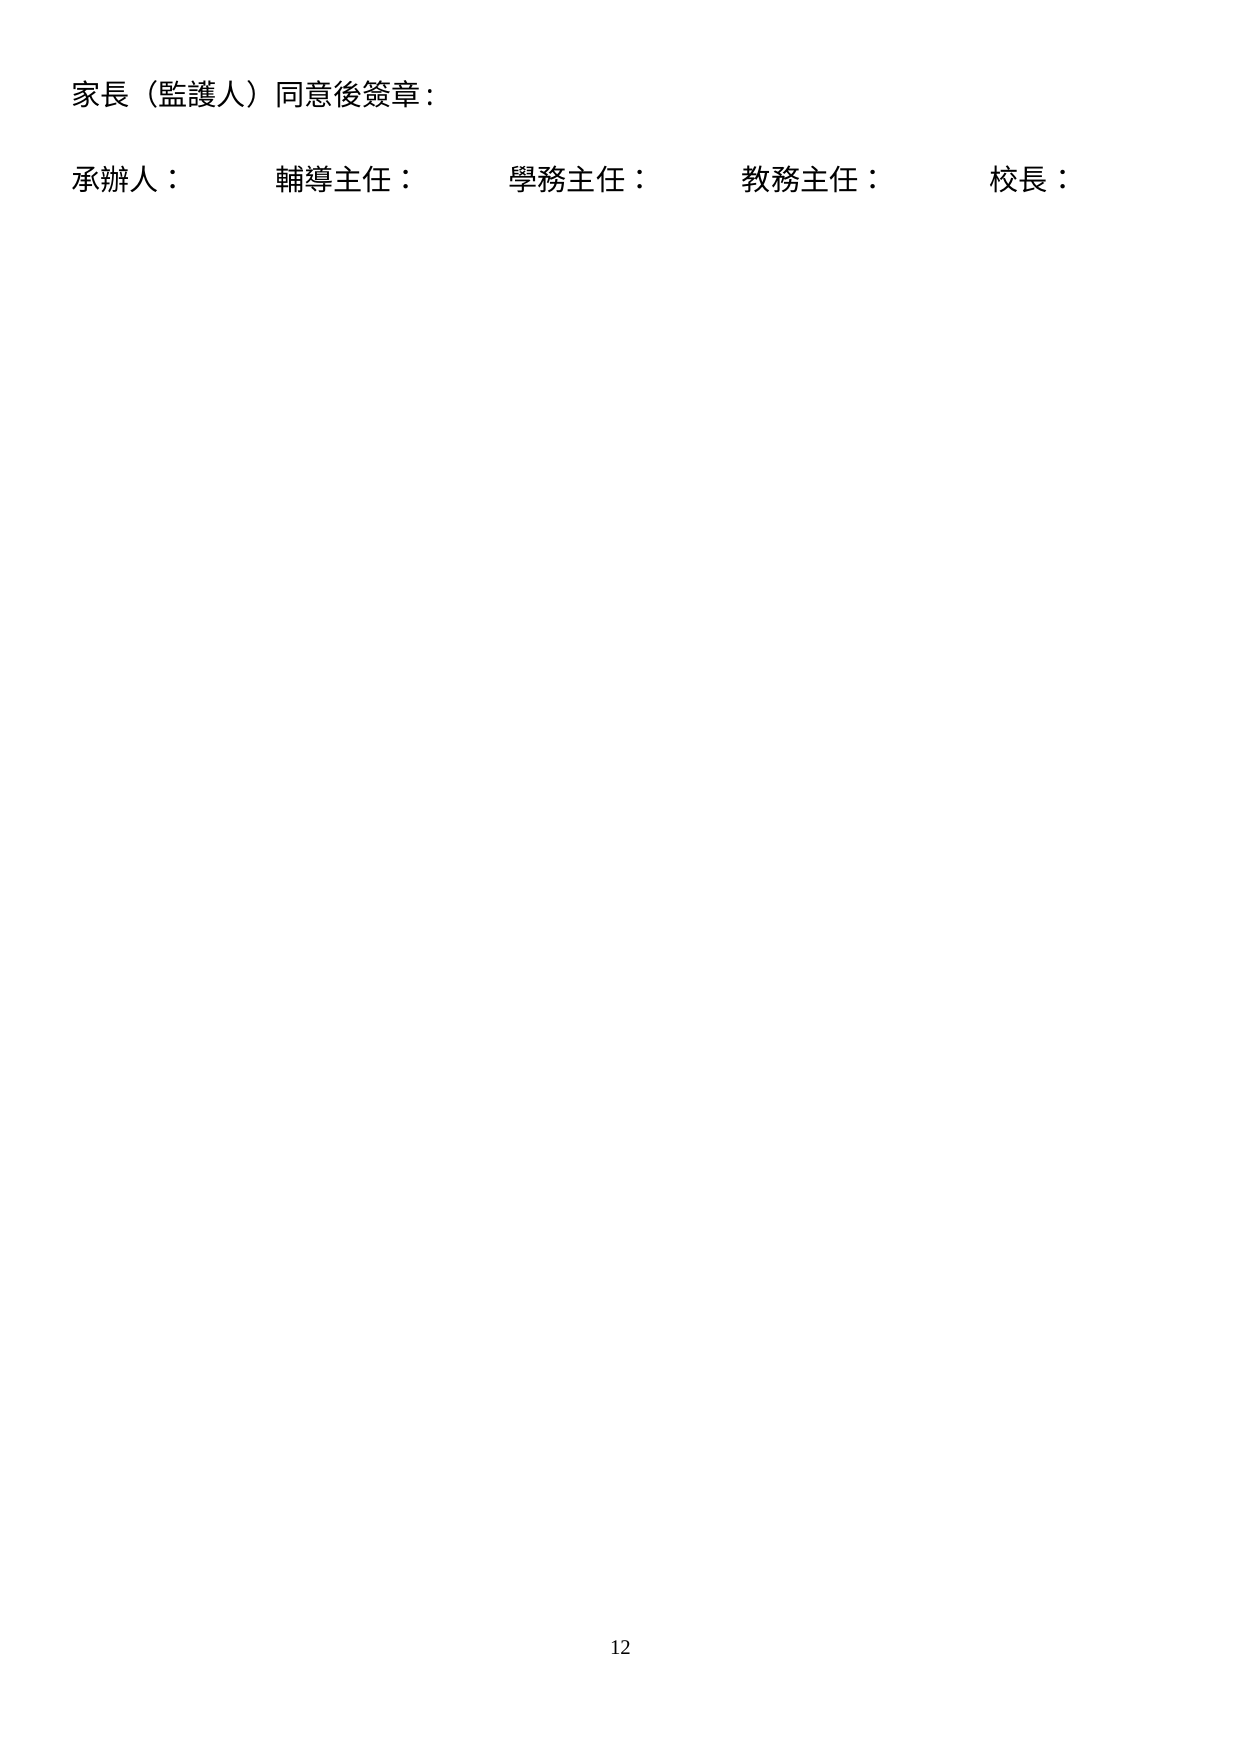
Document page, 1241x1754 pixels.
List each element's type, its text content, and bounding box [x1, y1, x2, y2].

text 承辦人： 輔導主任： 學務主任： 教務主任： 校長： [71, 156, 1169, 199]
text 家長（監護人）同意後簽章: [71, 72, 1169, 114]
